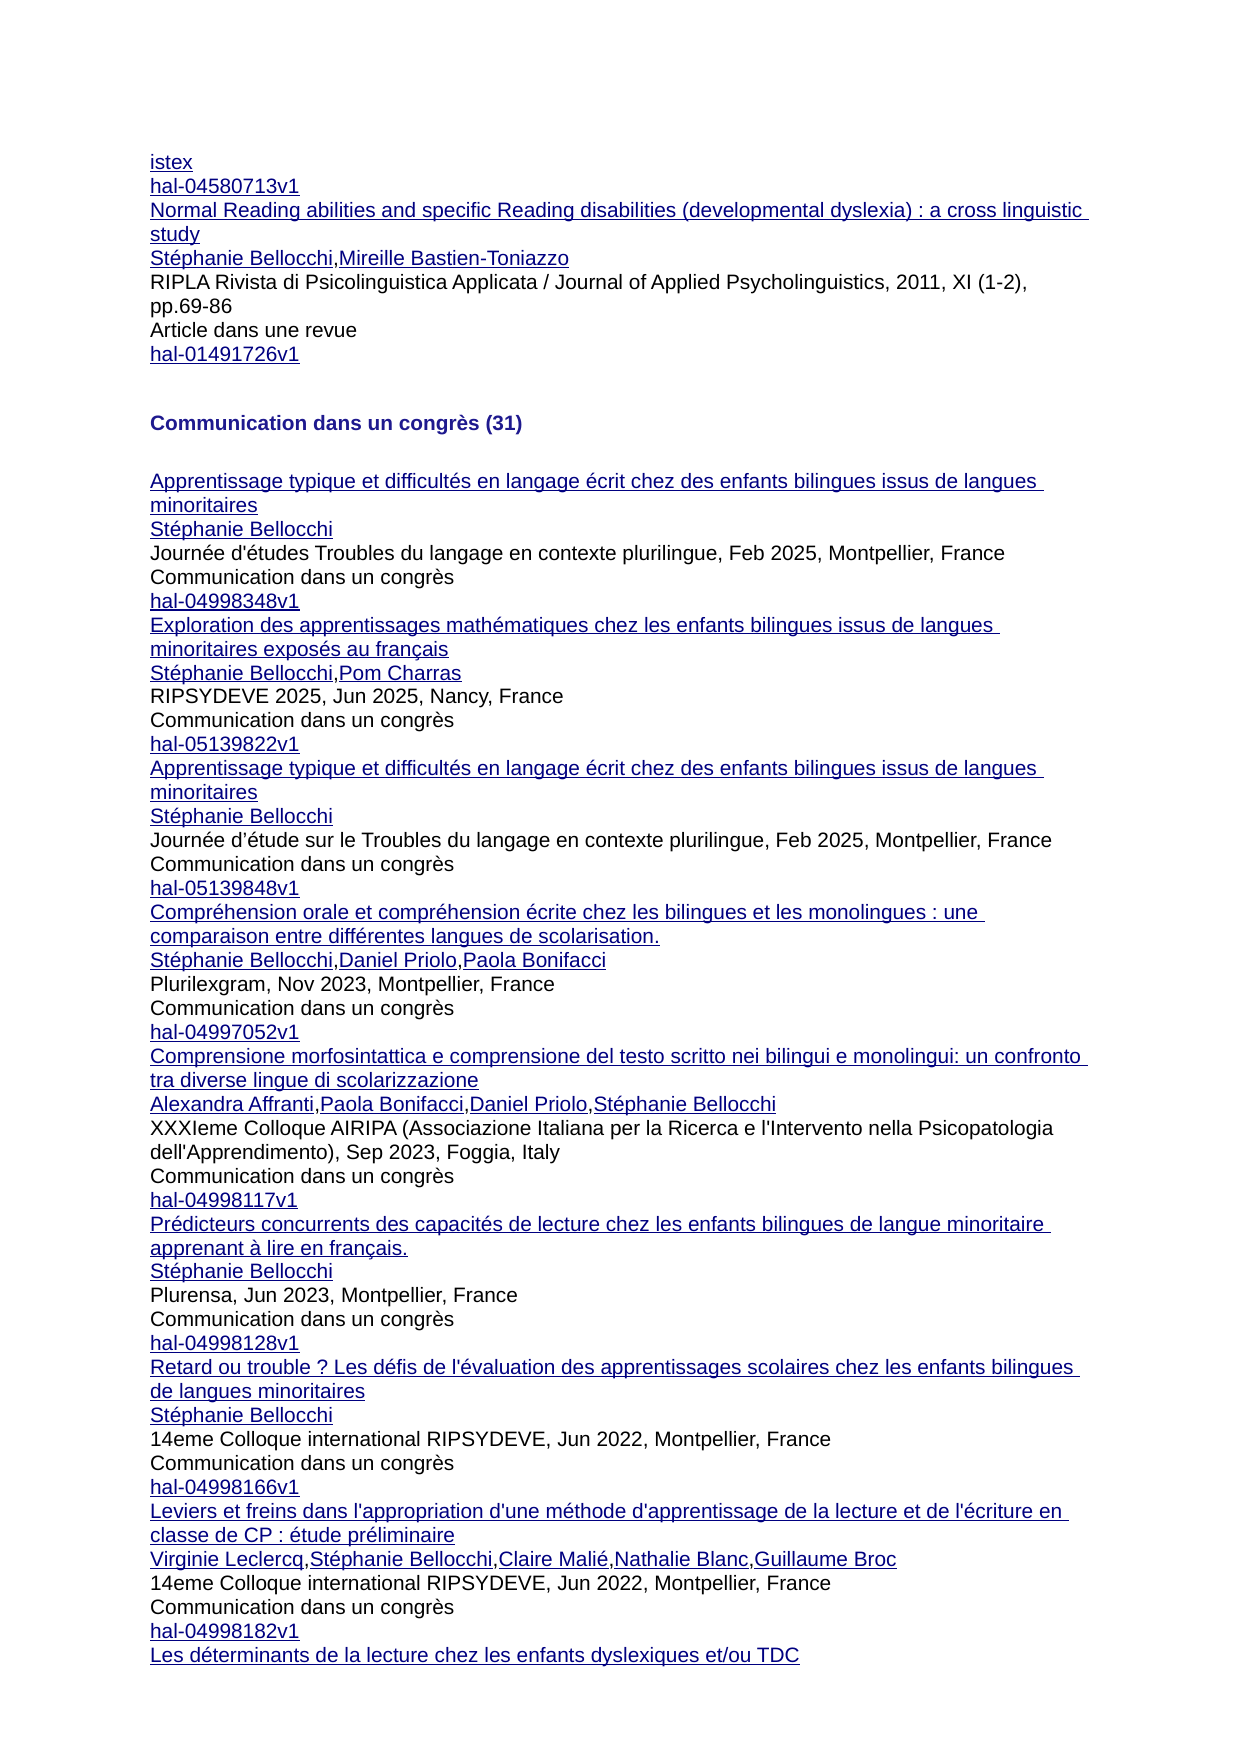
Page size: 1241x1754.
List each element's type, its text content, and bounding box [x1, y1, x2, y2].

subtitle Communication dans un congrès (31) [150, 410, 1090, 434]
table_cell Apprentissage typique et difficultés en langage écrit chez des enfants bilingues issus de langues minoritaires Stéphanie Bellocchi Journée d’étude sur le Troubles du langage en contexte plurilingue, Feb 2025, Montpellier, France Communication dans un congrès hal-05139848v1 [150, 756, 1090, 900]
table_cell Comprensione morfosintattica e comprensione del testo scritto nei bilingui e monolingui: un confronto tra diverse lingue di scolarizzazione Alexandra Affranti,Paola Bonifacci,Daniel Priolo,Stéphanie Bellocchi XXXIeme Colloque AIRIPA (Associazione Italiana per la Ricerca e l'Intervento nella Psicopatologia dell'Apprendimento), Sep 2023, Foggia, Italy Communication dans un congrès hal-04998117v1 [150, 1044, 1090, 1211]
table_header Apprentissage typique et difficultés en langage écrit chez des enfants bilingues issus de langues minoritaires Stéphanie Bellocchi Journée d'études Troubles du langage en contexte plurilingue, Feb 2025, Montpellier, France Communication dans un congrès hal-04998348v1 [150, 469, 1090, 612]
table_cell Prédicteurs concurrents des capacités de lecture chez les enfants bilingues de langue minoritaire apprenant à lire en français. Stéphanie Bellocchi Plurensa, Jun 2023, Montpellier, France Communication dans un congrès hal-04998128v1 [150, 1211, 1090, 1355]
table_cell Les déterminants de la lecture chez les enfants dyslexiques et/ou TDC [150, 1643, 1090, 1667]
table_cell istex hal-04580713v1 [150, 150, 1090, 198]
table_cell Retard ou trouble ? Les défis de l'évaluation des apprentissages scolaires chez les enfants bilingues de langues minoritaires Stéphanie Bellocchi 14eme Colloque international RIPSYDEVE, Jun 2022, Montpellier, France Communication dans un congrès hal-04998166v1 [150, 1355, 1090, 1499]
table_cell Leviers et freins dans l'appropriation d'une méthode d'apprentissage de la lecture et de l'écriture en classe de CP : étude préliminaire Virginie Leclercq,Stéphanie Bellocchi,Claire Malié,Nathalie Blanc,Guillaume Broc 14eme Colloque international RIPSYDEVE, Jun 2022, Montpellier, France Communication dans un congrès hal-04998182v1 [150, 1499, 1090, 1643]
table_cell Compréhension orale et compréhension écrite chez les bilingues et les monolingues : une comparaison entre différentes langues de scolarisation. Stéphanie Bellocchi,Daniel Priolo,Paola Bonifacci Plurilexgram, Nov 2023, Montpellier, France Communication dans un congrès hal-04997052v1 [150, 900, 1090, 1044]
table_cell Normal Reading abilities and specific Reading disabilities (developmental dyslexia) : a cross linguistic study Stéphanie Bellocchi,Mireille Bastien-Toniazzo RIPLA Rivista di Psicolinguistica Applicata / Journal of Applied Psycholinguistics, 2011, XI (1-2), pp.69-86 Article dans une revue hal-01491726v1 [150, 198, 1090, 366]
table_cell Exploration des apprentissages mathématiques chez les enfants bilingues issus de langues minoritaires exposés au français Stéphanie Bellocchi,Pom Charras RIPSYDEVE 2025, Jun 2025, Nancy, France Communication dans un congrès hal-05139822v1 [150, 613, 1090, 756]
